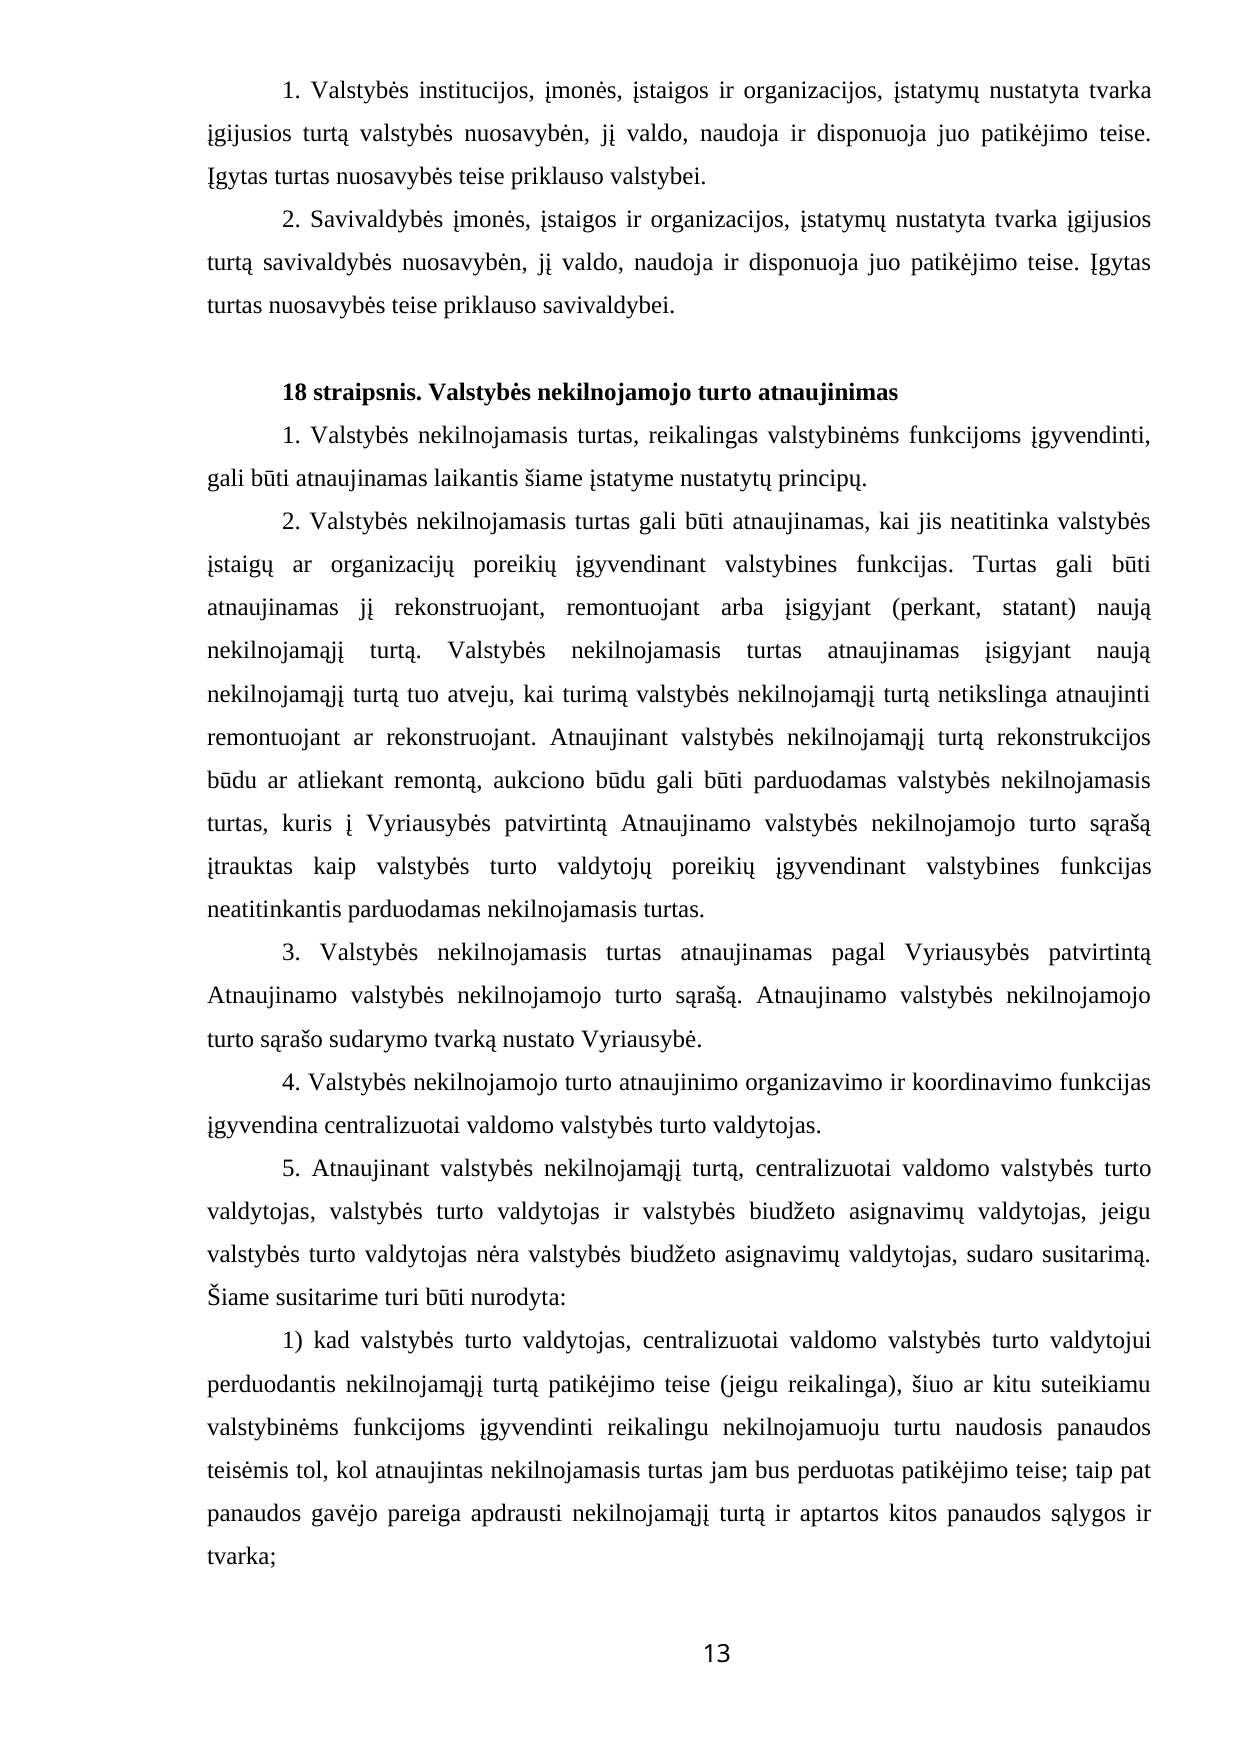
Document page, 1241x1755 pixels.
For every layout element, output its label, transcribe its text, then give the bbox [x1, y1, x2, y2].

text 2. Valstybės nekilnojamasis turtas gali būti atnaujinamas, kai jis neatitinka valstybės įstaigų ar organizacijų poreikių įgyvendinant valstybines funkcijas. Turtas gali būti atnaujinamas jį rekonstruojant, remontuojant arba įsigyjant (perkant, statant) naują nekilnojamąjį turtą. Valstybės nekilnojamasis turtas atnaujinamas įsigyjant naują nekilnojamąjį turtą tuo atveju, kai turimą valstybės nekilnojamąjį turtą netikslinga atnaujinti remontuojant ar rekonstruojant. Atnaujinant valstybės nekilnojamąjį turtą rekonstrukcijos būdu ar atliekant remontą, aukciono būdu gali būti parduodamas valstybės nekilnojamasis turtas, kuris į Vyriausybės patvirtintą Atnaujinamo valstybės nekilnojamojo turto sąrašą įtrauktas kaip valstybės turto valdytojų poreikių įgyvendinant valstybines funkcijas neatitinkantis parduodamas nekilnojamasis turtas. [207, 506, 1152, 923]
text 2. Savivaldybės įmonės, įstaigos ir organizacijos, įstatymų nustatyta tvarka įgijusios turtą savivaldybės nuosavybėn, jį valdo, naudoja ir disponuoja juo patikėjimo teise. Įgytas turtas nuosavybės teise priklauso savivaldybei. [207, 204, 1152, 319]
text 1. Valstybės nekilnojamasis turtas, reikalingas valstybinėms funkcijoms įgyvendinti, gali būti atnaujinamas laikantis šiame įstatyme nustatytų principų. [207, 420, 1152, 492]
text 5. Atnaujinant valstybės nekilnojamąjį turtą, centralizuotai valdomo valstybės turto valdytojas, valstybės turto valdytojas ir valstybės biudžeto asignavimų valdytojas, jeigu valstybės turto valdytojas nėra valstybės biudžeto asignavimų valdytojas, sudaro susitarimą. Šiame susitarime turi būti nurodyta: [207, 1153, 1152, 1311]
text 1. Valstybės institucijos, įmonės, įstaigos ir organizacijos, įstatymų nustatyta tvarka įgijusios turtą valstybės nuosavybėn, jį valdo, naudoja ir disponuoja juo patikėjimo teise. Įgytas turtas nuosavybės teise priklauso valstybei. [207, 75, 1152, 190]
text 4. Valstybės nekilnojamojo turto atnaujinimo organizavimo ir koordinavimo funkcijas įgyvendina centralizuotai valdomo valstybės turto valdytojas. [207, 1067, 1152, 1139]
text 1) kad valstybės turto valdytojas, centralizuotai valdomo valstybės turto valdytojui perduodantis nekilnojamąjį turtą patikėjimo teise (jeigu reikalinga), šiuo ar kitu suteikiamu valstybinėms funkcijoms įgyvendinti reikalingu nekilnojamuoju turtu naudosis panaudos teisėmis tol, kol atnaujintas nekilnojamasis turtas jam bus perduotas patikėjimo teise; taip pat panaudos gavėjo pareiga apdrausti nekilnojamąjį turtą ir aptartos kitos panaudos sąlygos ir tvarka; [207, 1326, 1152, 1570]
text 18 straipsnis. Valstybės nekilnojamojo turto atnaujinimas [207, 377, 1152, 406]
text 3. Valstybės nekilnojamasis turtas atnaujinamas pagal Vyriausybės patvirtintą Atnaujinamo valstybės nekilnojamojo turto sąrašą. Atnaujinamo valstybės nekilnojamojo turto sąrašo sudarymo tvarką nustato Vyriausybė. [207, 937, 1152, 1052]
